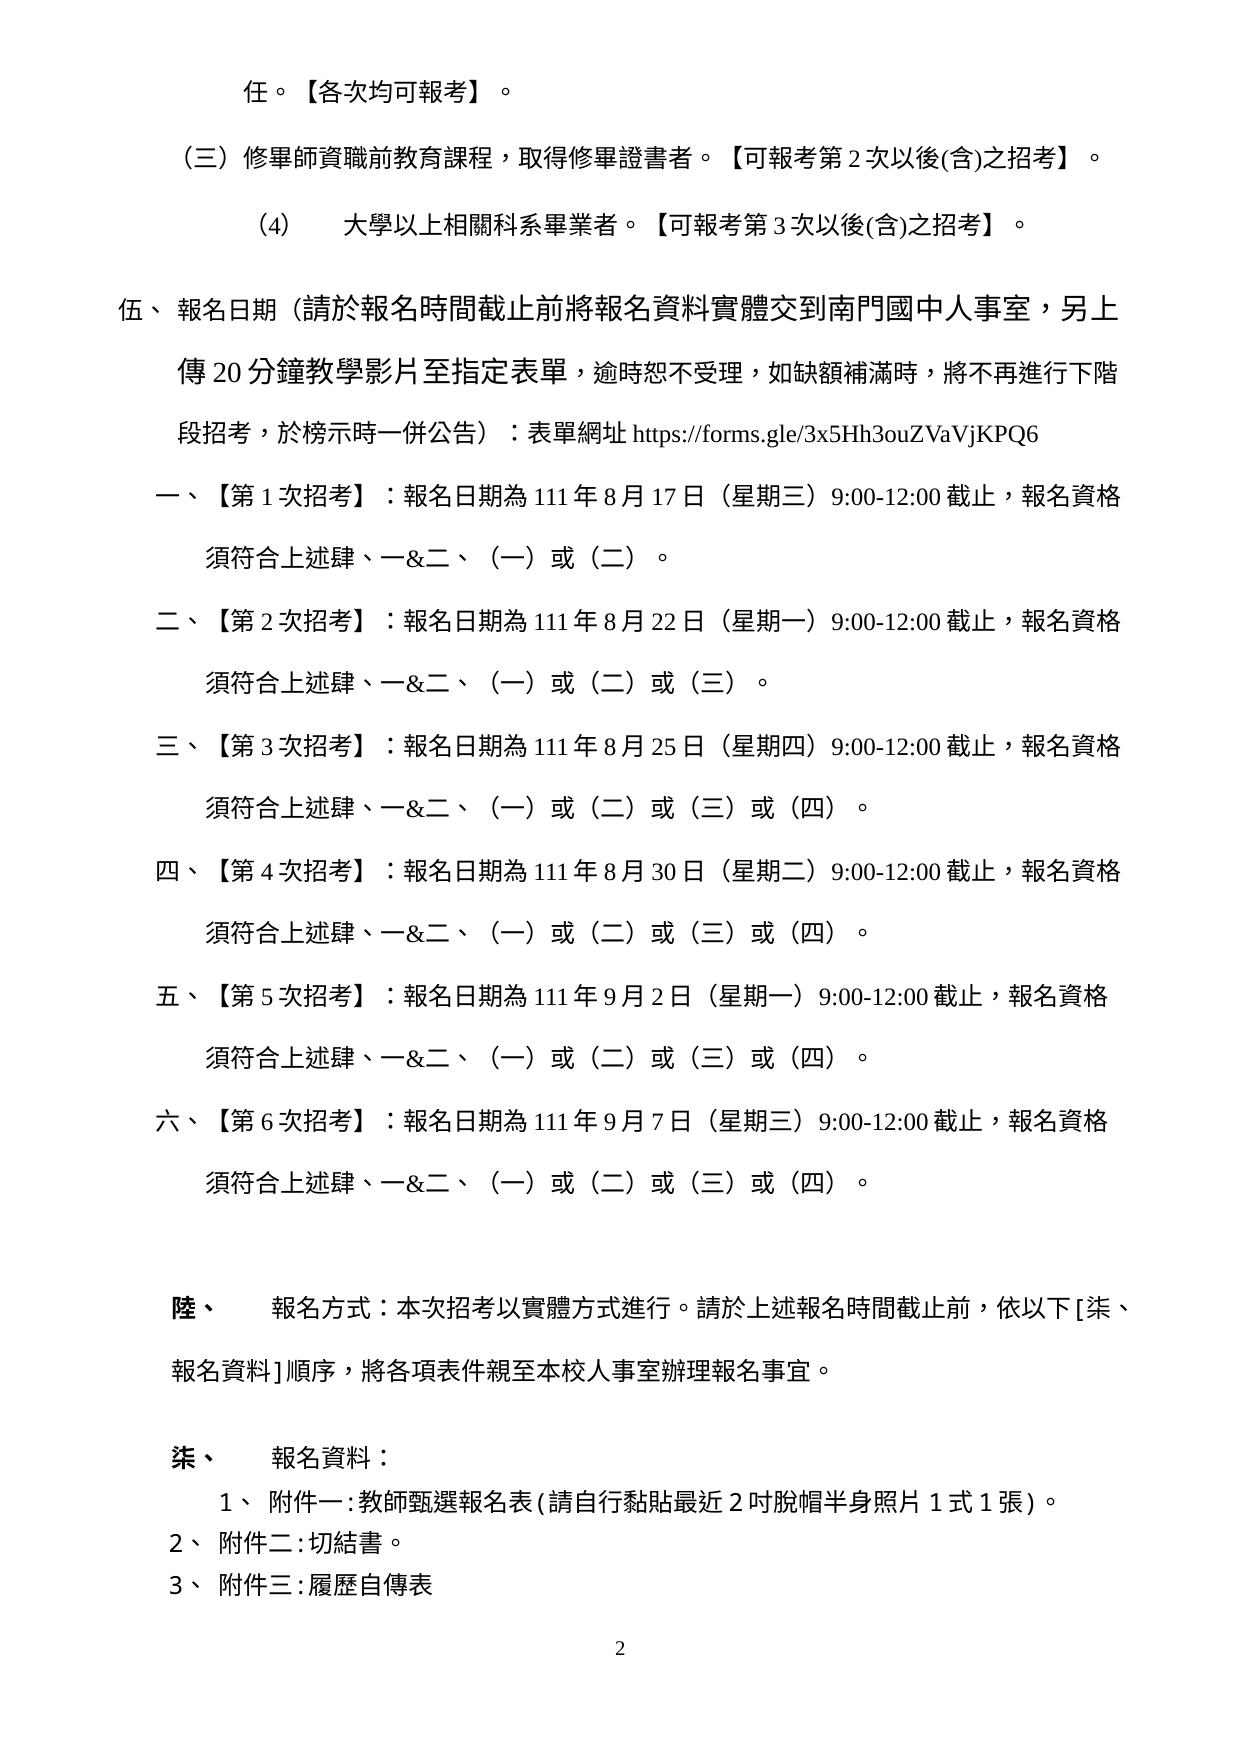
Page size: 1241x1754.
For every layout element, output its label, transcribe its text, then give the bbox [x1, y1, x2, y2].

text 四、【第4次招考】：報名日期為111年8月30日（星期二）9:00-12:00截止，報名資格須符合上述肆、一&二、（一）或（二）或（三）或（四）。 [156, 828, 1122, 953]
text （三）修畢師資職前教育課程，取得修畢證書者。【可報考第2次以後(含)之招考】。 [168, 115, 1122, 178]
list 報名資料： [171, 1415, 1122, 1478]
text 任。【各次均可報考】。 [168, 48, 1122, 111]
list 附件二:切結書。 [168, 1519, 1122, 1561]
list 大學以上相關科系畢業者。【可報考第3次以後(含)之招考】。 [243, 182, 1122, 244]
list 附件三:履歷自傳表 [168, 1561, 1122, 1603]
text 六、【第6次招考】：報名日期為111年9月7日（星期三）9:00-12:00截止，報名資格須符合上述肆、一&二、（一）或（二）或（三）或（四）。 [156, 1078, 1122, 1203]
list 報名日期（請於報名時間截止前將報名資料實體交到南門國中人事室，另上傳20分鐘教學影片至指定表單，逾時恕不受理，如缺額補滿時，將不再進行下階段招考，於榜示時一併公告）：表單網址https://forms.gle/3x5Hh3ouZVaVjKPQ6 [118, 265, 1122, 453]
text 三、【第3次招考】：報名日期為111年8月25日（星期四）9:00-12:00截止，報名資格須符合上述肆、一&二、（一）或（二）或（三）或（四）。 [156, 703, 1122, 828]
list 附件一:教師甄選報名表(請自行黏貼最近2吋脫帽半身照片1式1張)。 [218, 1478, 1122, 1519]
text 一、【第1次招考】：報名日期為111年8月17日（星期三）9:00-12:00截止，報名資格須符合上述肆、一&二、（一）或（二）。 [156, 453, 1122, 578]
text 五、【第5次招考】：報名日期為111年9月2日（星期一）9:00-12:00截止，報名資格須符合上述肆、一&二、（一）或（二）或（三）或（四）。 [156, 953, 1122, 1078]
text 二、【第2次招考】：報名日期為111年8月22日（星期一）9:00-12:00截止，報名資格須符合上述肆、一&二、（一）或（二）或（三）。 [156, 578, 1122, 703]
list 報名方式：本次招考以實體方式進行。請於上述報名時間截止前，依以下[柒、報名資料]順序，將各項表件親至本校人事室辦理報名事宜。 [171, 1265, 1122, 1390]
